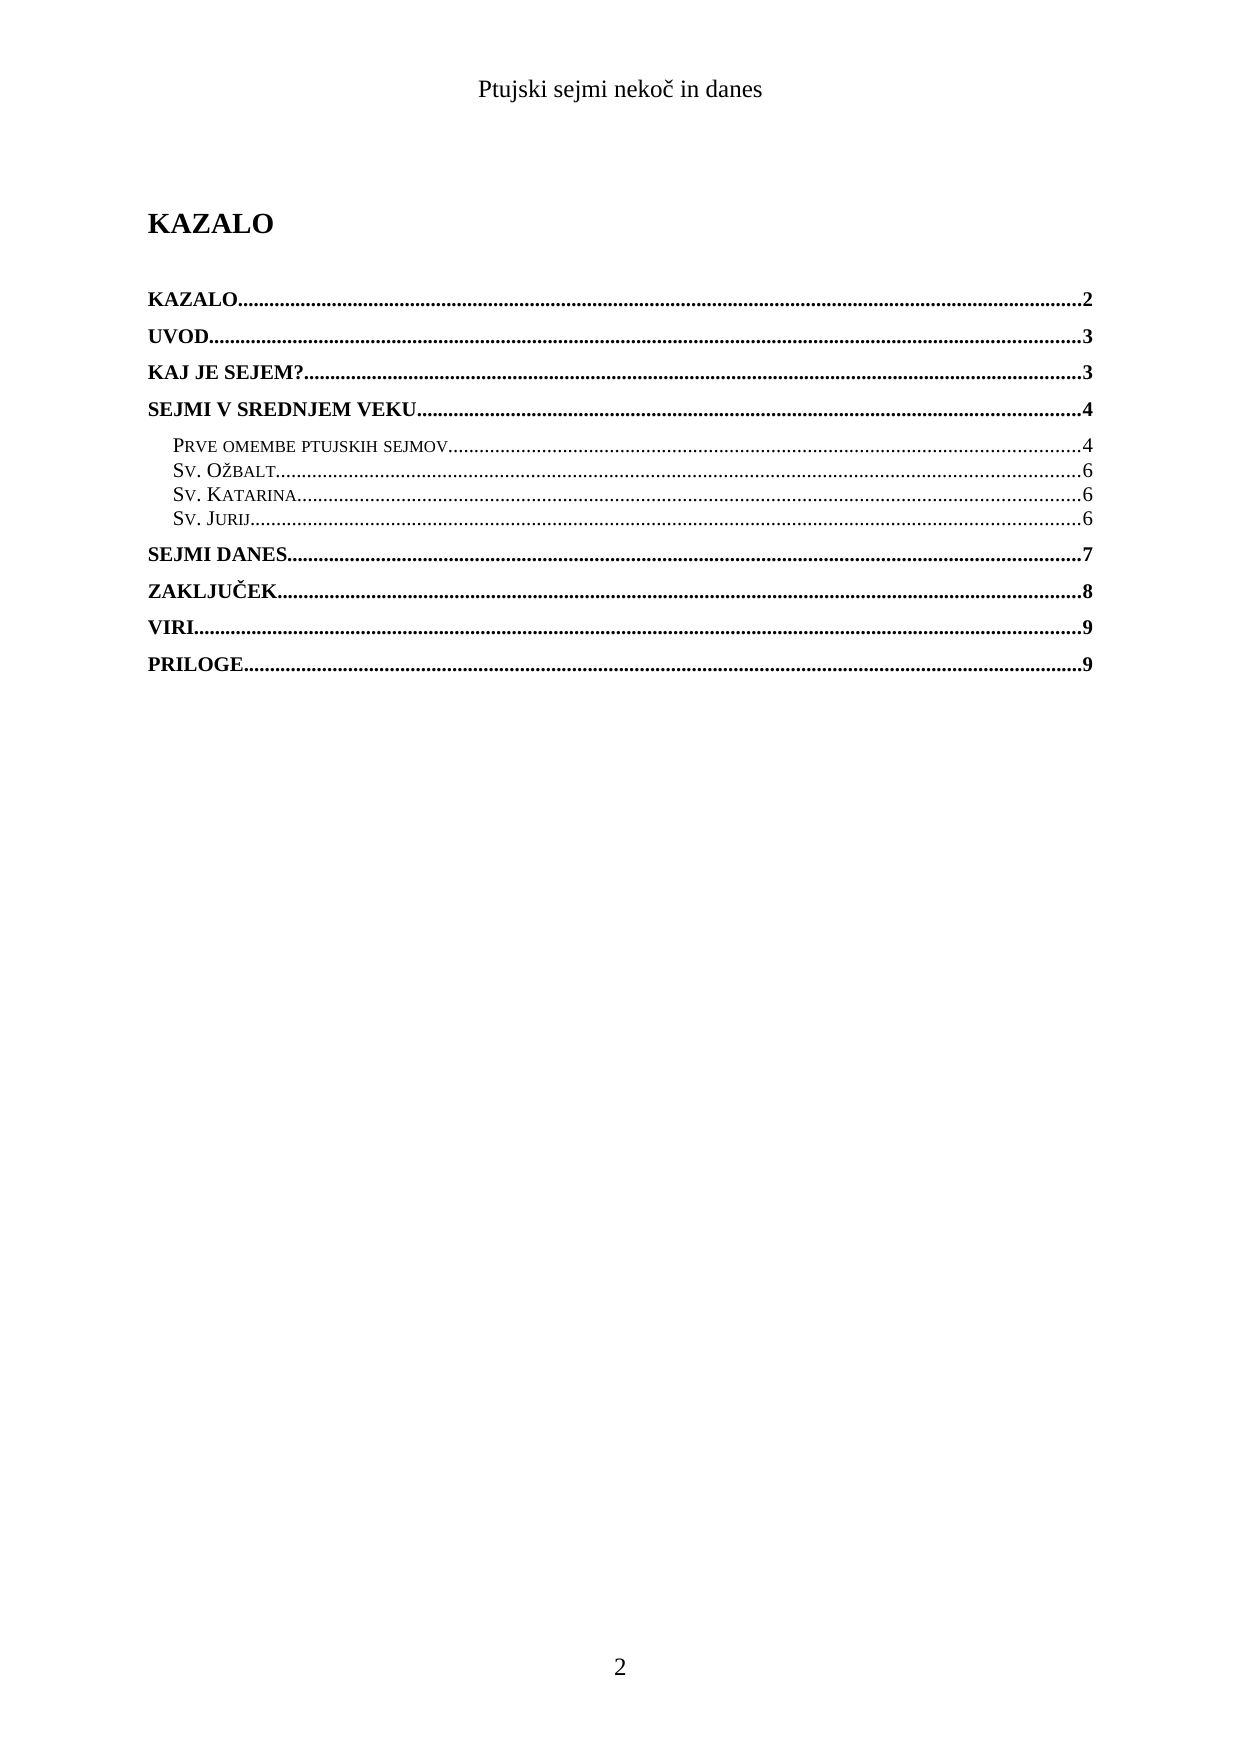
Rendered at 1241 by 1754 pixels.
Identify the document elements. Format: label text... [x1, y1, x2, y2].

text KAJ JE SEJEM? 3 [148, 360, 1093, 384]
text Sv. Katarina 6 [173, 482, 1093, 506]
text PRILOGE 9 [148, 652, 1093, 676]
text ZAKLJUČEK 8 [148, 579, 1093, 603]
text Prve omembe ptujskih sejmov 4 [173, 433, 1093, 457]
text VIRI 9 [148, 615, 1093, 639]
text Sv. Ožbalt 6 [173, 457, 1093, 482]
text SEJMI DANES 7 [148, 542, 1093, 566]
text KAZALO 2 [148, 287, 1093, 311]
text Sv. Jurij 6 [173, 506, 1093, 530]
text UVOD 3 [148, 324, 1093, 348]
subtitle KAZALO [148, 206, 1093, 240]
text SEJMI V SREDNJEM VEKU 4 [148, 397, 1093, 421]
